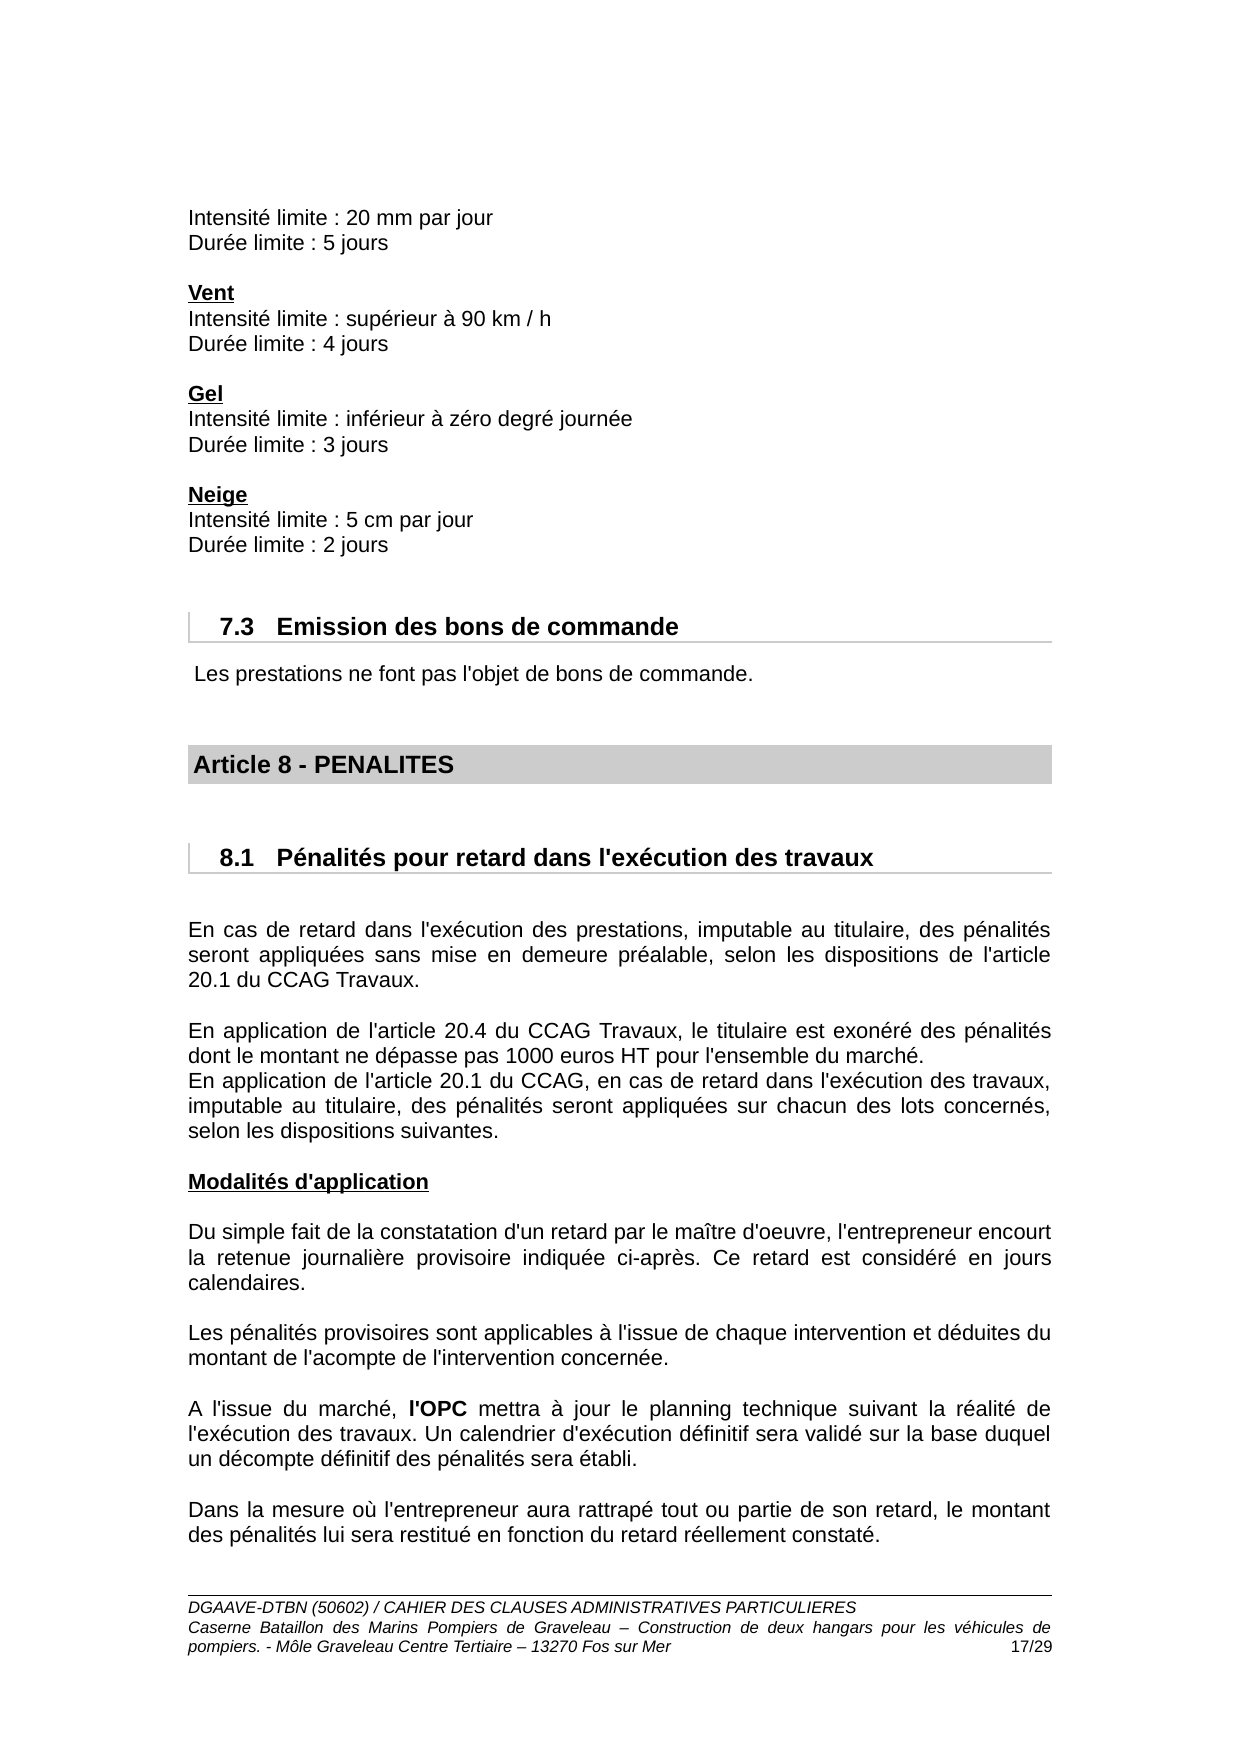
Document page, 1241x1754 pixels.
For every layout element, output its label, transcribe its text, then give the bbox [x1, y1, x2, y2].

text A l'issue du marché, l'OPC mettra à jour le planning technique suivant la réalité de l'exécution des travaux. Un calendrier d'exécution définitif sera validé sur la base duquel un décompte définitif des pénalités sera établi. [188, 1396, 1052, 1471]
text Durée limite : 4 jours [188, 331, 1052, 356]
subtitle Emission des bons de commande [190, 612, 1052, 641]
text Les pénalités provisoires sont applicables à l'issue de chaque intervention et déduites du montant de l'acompte de l'intervention concernée. [188, 1320, 1052, 1370]
text Gel [188, 381, 1052, 406]
text Modalités d'application [188, 1169, 1052, 1194]
text En application de l'article 20.1 du CCAG, en cas de retard dans l'exécution des travaux, imputable au titulaire, des pénalités seront appliquées sur chacun des lots concernés, selon les dispositions suivantes. [188, 1068, 1052, 1143]
text Neige [188, 482, 1052, 507]
text Intensité limite : 20 mm par jour [188, 204, 1052, 230]
text Intensité limite : inférieur à zéro degré journée [188, 406, 1052, 431]
text Intensité limite : supérieur à 90 km / h [188, 305, 1052, 331]
text En cas de retard dans l'exécution des prestations, imputable au titulaire, des pénalités seront appliquées sans mise en demeure préalable, selon les dispositions de l'article 20.1 du CCAG Travaux. [188, 917, 1052, 992]
text Intensité limite : 5 cm par jour [188, 507, 1052, 532]
text Durée limite : 5 jours [188, 230, 1052, 255]
text Dans la mesure où l'entrepreneur aura rattrapé tout ou partie de son retard, le montant des pénalités lui sera restitué en fonction du retard réellement constaté. [188, 1496, 1052, 1547]
text Les prestations ne font pas l'objet de bons de commande. [188, 661, 1052, 686]
subtitle PENALITES [190, 747, 1050, 782]
text En application de l'article 20.4 du CCAG Travaux, le titulaire est exonéré des pénalités dont le montant ne dépasse pas 1000 euros HT pour l'ensemble du marché. [188, 1017, 1052, 1068]
text Durée limite : 3 jours [188, 431, 1052, 457]
text Du simple fait de la constatation d'un retard par le maître d'oeuvre, l'entrepreneur encourt la retenue journalière provisoire indiquée ci-après. Ce retard est considéré en jours calendaires. [188, 1219, 1052, 1295]
subtitle Pénalités pour retard dans l'exécution des travaux [190, 843, 1052, 872]
text Vent [188, 280, 1052, 305]
text Durée limite : 2 jours [188, 532, 1052, 557]
